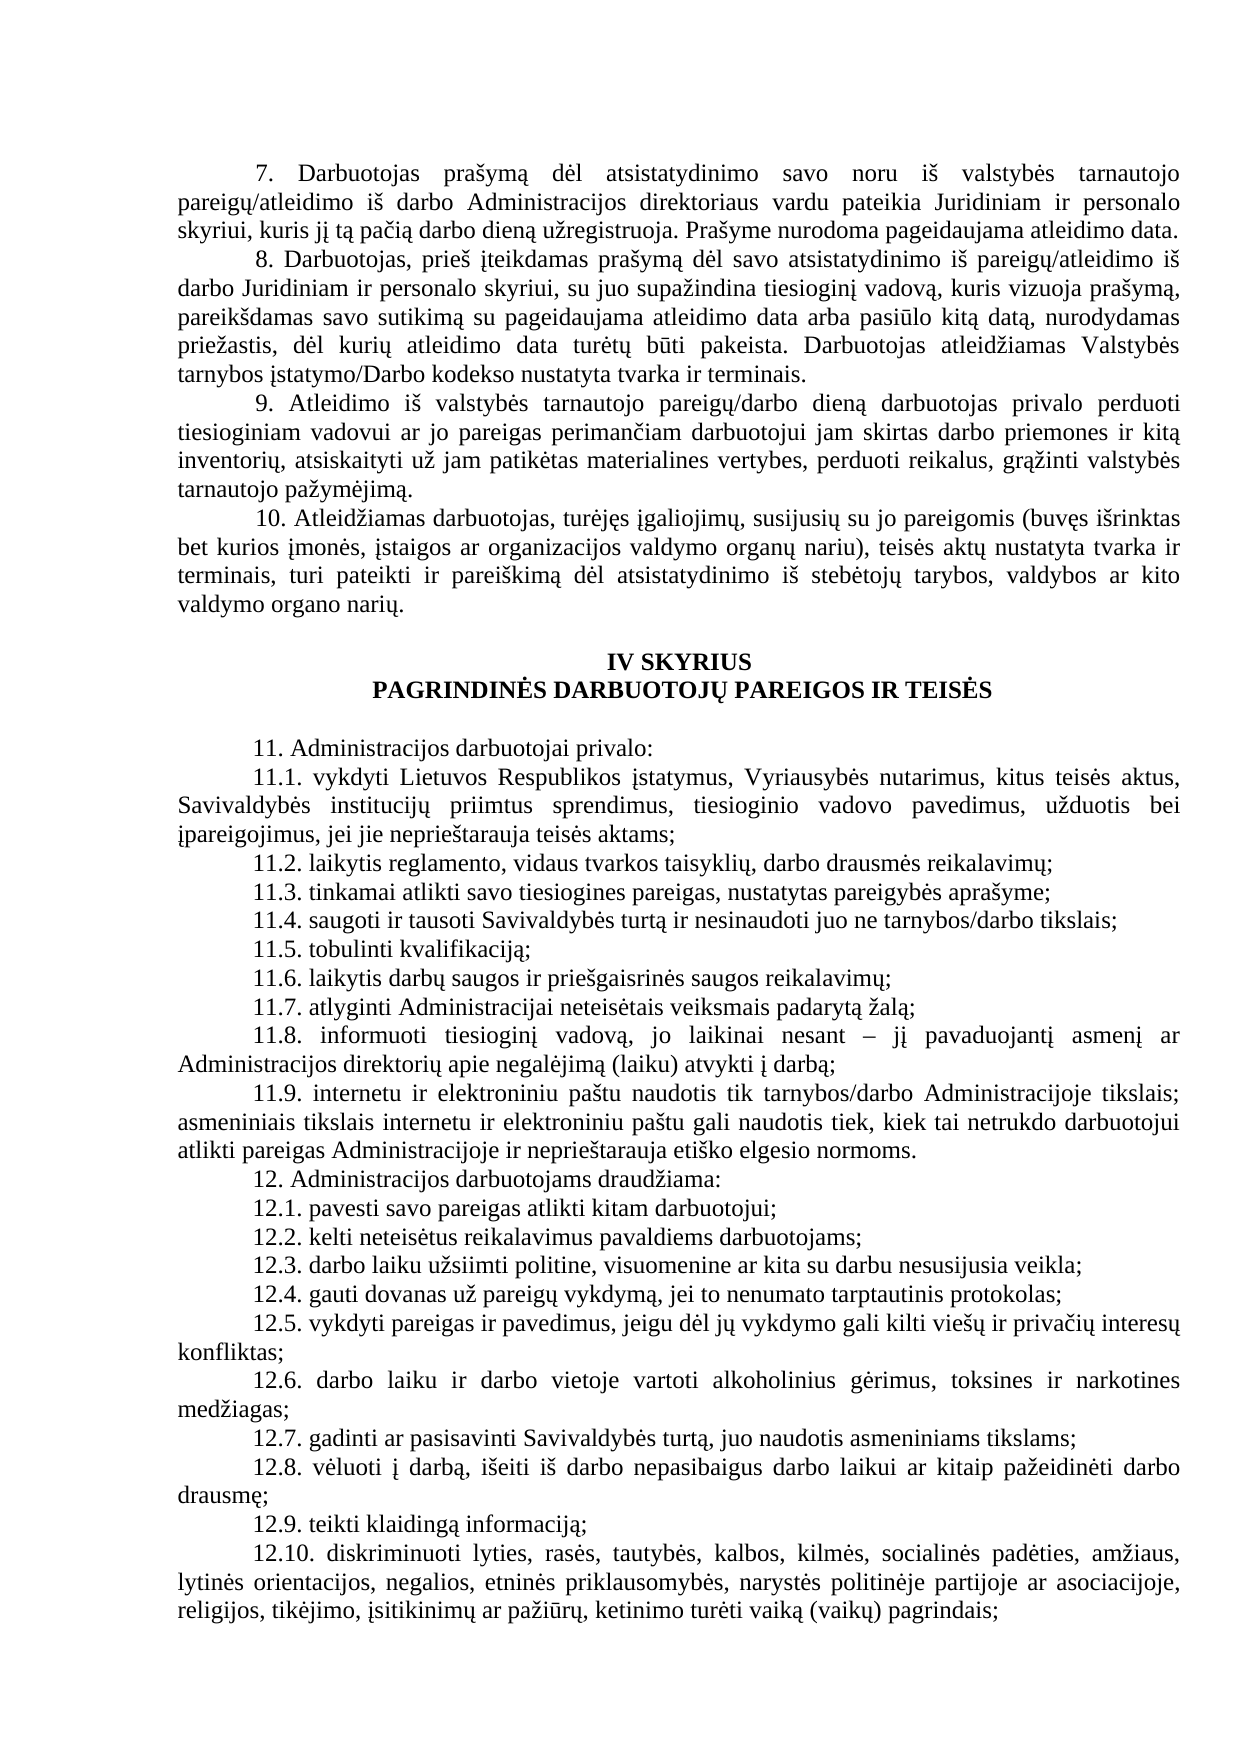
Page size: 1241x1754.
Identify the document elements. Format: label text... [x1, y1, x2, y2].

text IV skyrius [177, 647, 1181, 675]
text 12.3. darbo laiku užsiimti politine, visuomenine ar kita su darbu nesusijusia veikla; [177, 1250, 1181, 1279]
text 12.6. darbo laiku ir darbo vietoje vartoti alkoholinius gėrimus, toksines ir narkotines medžiagas; [177, 1365, 1181, 1423]
text 11.9. internetu ir elektroniniu paštu naudotis tik tarnybos/darbo Administracijoje tikslais; asmeniniais tikslais internetu ir elektroniniu paštu gali naudotis tiek, kiek tai netrukdo darbuotojui atlikti pareigas Administracijoje ir neprieštarauja etiško elgesio normoms. [177, 1078, 1181, 1164]
text 12.7. gadinti ar pasisavinti Savivaldybės turtą, juo naudotis asmeniniams tikslams; [177, 1423, 1181, 1452]
text 12.4. gauti dovanas už pareigų vykdymą, jei to nenumato tarptautinis protokolas; [177, 1279, 1181, 1308]
text 12.8. vėluoti į darbą, išeiti iš darbo nepasibaigus darbo laikui ar kitaip pažeidinėti darbo drausmę; [177, 1452, 1181, 1509]
text 12.10. diskriminuoti lyties, rasės, tautybės, kalbos, kilmės, socialinės padėties, amžiaus, lytinės orientacijos, negalios, etninės priklausomybės, narystės politinėje partijoje ar asociacijoje, religijos, tikėjimo, įsitikinimų ar pažiūrų, ketinimo turėti vaiką (vaikų) pagrindais; [177, 1538, 1181, 1624]
text 12.2. kelti neteisėtus reikalavimus pavaldiems darbuotojams; [177, 1222, 1181, 1250]
text 12.5. vykdyti pareigas ir pavedimus, jeigu dėl jų vykdymo gali kilti viešų ir privačių interesų konfliktas; [177, 1308, 1181, 1365]
text 7. Darbuotojas prašymą dėl atsistatydinimo savo noru iš valstybės tarnautojo pareigų/atleidimo iš darbo Administracijos direktoriaus vardu pateikia Juridiniam ir personalo skyriui, kuris jį tą pačią darbo dieną užregistruoja. Prašyme nurodoma pageidaujama atleidimo data. [177, 158, 1181, 244]
text 11.4. saugoti ir tausoti Savivaldybės turtą ir nesinaudoti juo ne tarnybos/darbo tikslais; [177, 905, 1181, 934]
text 11.6. laikytis darbų saugos ir priešgaisrinės saugos reikalavimų; [177, 963, 1181, 992]
text 9. Atleidimo iš valstybės tarnautojo pareigų/darbo dieną darbuotojas privalo perduoti tiesioginiam vadovui ar jo pareigas perimančiam darbuotojui jam skirtas darbo priemones ir kitą inventorių, atsiskaityti už jam patikėtas materialines vertybes, perduoti reikalus, grąžinti valstybės tarnautojo pažymėjimą. [177, 388, 1181, 503]
text 8. Darbuotojas, prieš įteikdamas prašymą dėl savo atsistatydinimo iš pareigų/atleidimo iš darbo Juridiniam ir personalo skyriui, su juo supažindina tiesioginį vadovą, kuris vizuoja prašymą, pareikšdamas savo sutikimą su pageidaujama atleidimo data arba pasiūlo kitą datą, nurodydamas priežastis, dėl kurių atleidimo data turėtų būti pakeista. Darbuotojas atleidžiamas Valstybės tarnybos įstatymo/Darbo kodekso nustatyta tvarka ir terminais. [177, 244, 1181, 388]
text 12.1. pavesti savo pareigas atlikti kitam darbuotojui; [177, 1193, 1181, 1222]
text 11.5. tobulinti kvalifikaciją; [177, 934, 1181, 963]
text PAGRINDINĖS DARBUOTOJŲ PAREIGOS IR TEISĖS [177, 675, 1181, 704]
text 11.1. vykdyti Lietuvos Respublikos įstatymus, Vyriausybės nutarimus, kitus teisės aktus, Savivaldybės institucijų priimtus sprendimus, tiesioginio vadovo pavedimus, užduotis bei įpareigojimus, jei jie neprieštarauja teisės aktams; [177, 762, 1181, 848]
text 11.8. informuoti tiesioginį vadovą, jo laikinai nesant – jį pavaduojantį asmenį ar Administracijos direktorių apie negalėjimą (laiku) atvykti į darbą; [177, 1020, 1181, 1078]
text 11.7. atlyginti Administracijai neteisėtais veiksmais padarytą žalą; [177, 992, 1181, 1020]
text 11. Administracijos darbuotojai privalo: [177, 733, 1181, 762]
text 10. Atleidžiamas darbuotojas, turėjęs įgaliojimų, susijusių su jo pareigomis (buvęs išrinktas bet kurios įmonės, įstaigos ar organizacijos valdymo organų nariu), teisės aktų nustatyta tvarka ir terminais, turi pateikti ir pareiškimą dėl atsistatydinimo iš stebėtojų tarybos, valdybos ar kito valdymo organo narių. [177, 503, 1181, 618]
text 11.3. tinkamai atlikti savo tiesiogines pareigas, nustatytas pareigybės aprašyme; [177, 877, 1181, 905]
text 12.9. teikti klaidingą informaciją; [177, 1509, 1181, 1538]
text 12. Administracijos darbuotojams draudžiama: [177, 1164, 1181, 1193]
text 11.2. laikytis reglamento, vidaus tvarkos taisyklių, darbo drausmės reikalavimų; [177, 848, 1181, 877]
